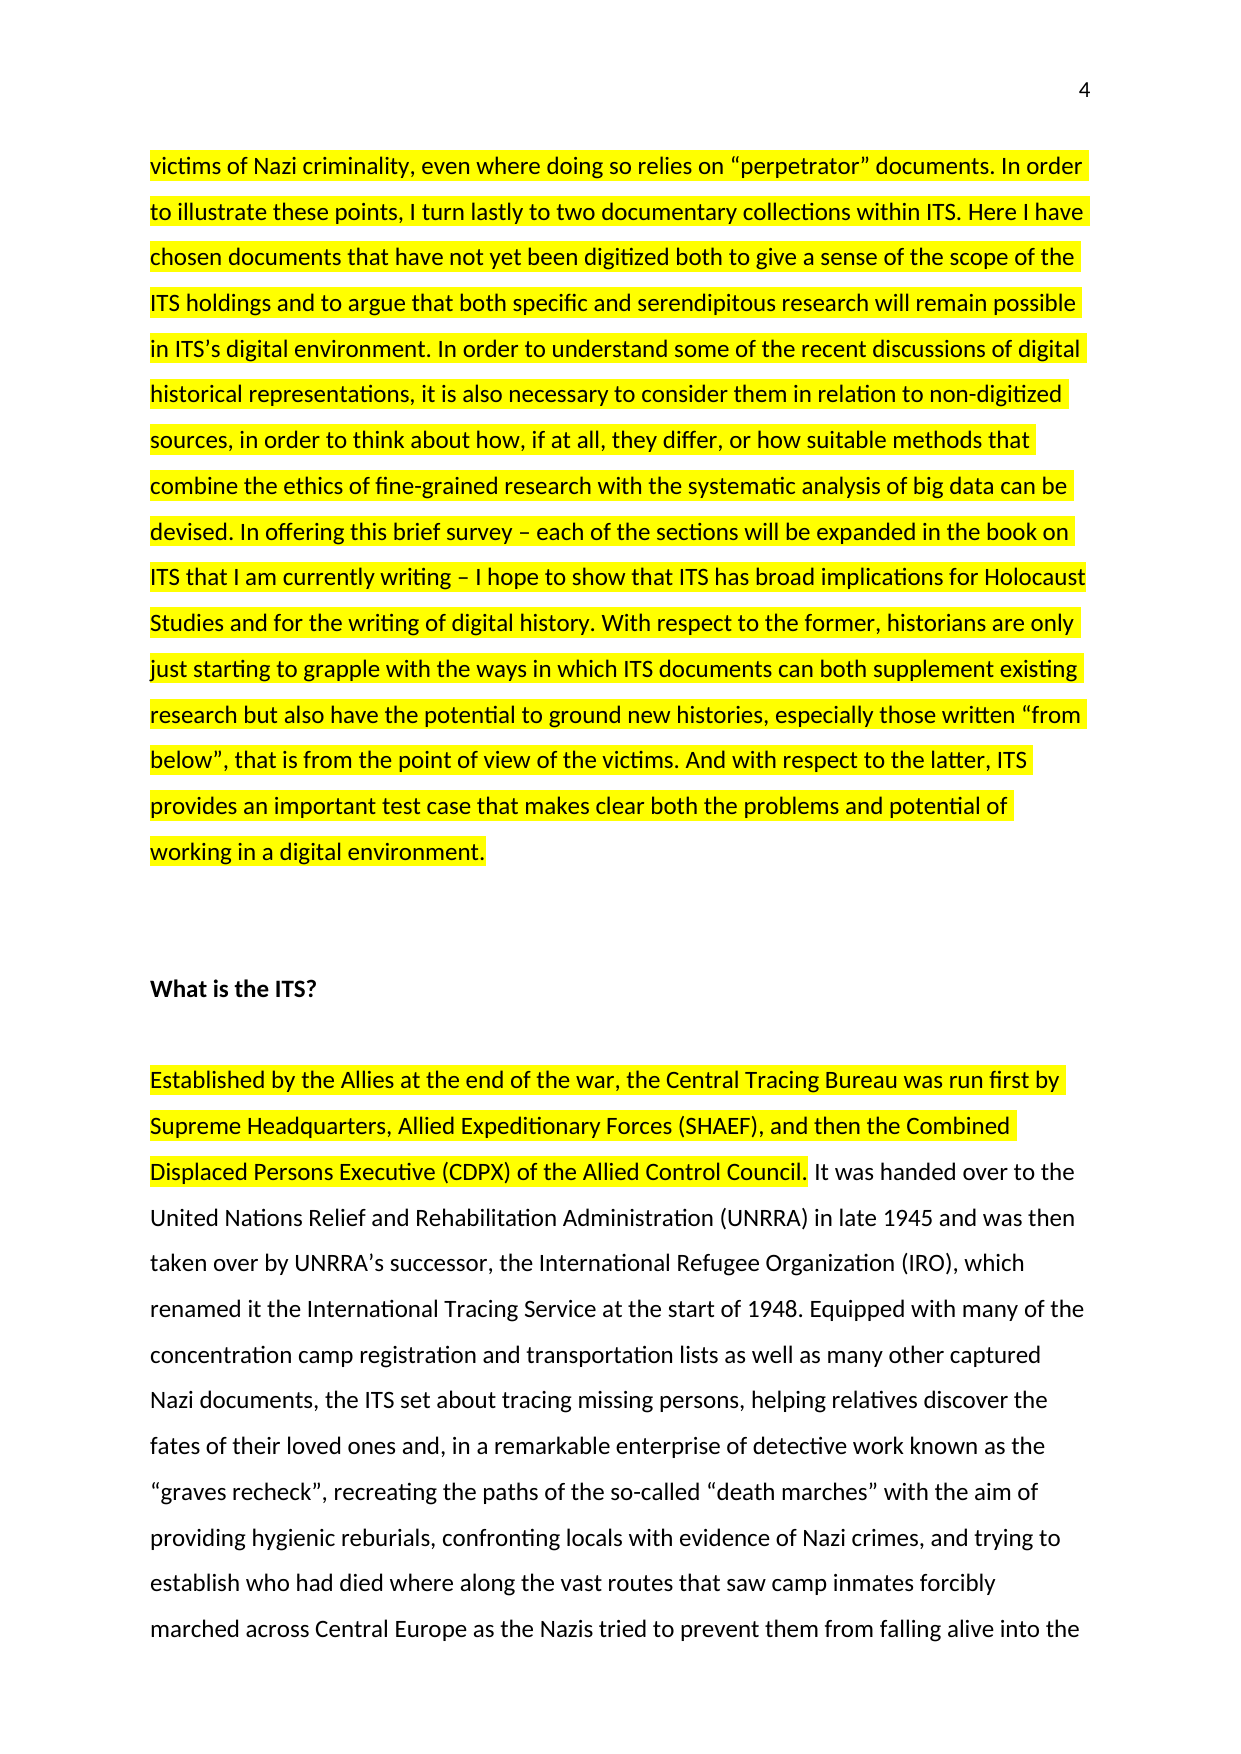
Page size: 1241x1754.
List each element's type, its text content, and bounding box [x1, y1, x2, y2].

text victims of Nazi criminality, even where doing so relies on “perpetrator” documents. In order to illustrate these points, I turn lastly to two documentary collections within ITS. Here I have chosen documents that have not yet been digitized both to give a sense of the scope of the ITS holdings and to argue that both specific and serendipitous research will remain possible in ITS’s digital environment. In order to understand some of the recent discussions of digital historical representations, it is also necessary to consider them in relation to non-digitized sources, in order to think about how, if at all, they differ, or how suitable methods that combine the ethics of fine-grained research with the systematic analysis of big data can be devised. In offering this brief survey – each of the sections will be expanded in the book on ITS that I am currently writing – I hope to show that ITS has broad implications for Holocaust Studies and for the writing of digital history. With respect to the former, historians are only just starting to grapple with the ways in which ITS documents can both supplement existing research but also have the potential to ground new histories, especially those written “from below”, that is from the point of view of the victims. And with respect to the latter, ITS provides an important test case that makes clear both the problems and potential of working in a digital environment. [150, 150, 1090, 866]
text Established by the Allies at the end of the war, the Central Tracing Bureau was run first by Supreme Headquarters, Allied Expeditionary Forces (SHAEF), and then the Combined Displaced Persons Executive (CDPX) of the Allied Control Council. It was handed over to the United Nations Relief and Rehabilitation Administration (UNRRA) in late 1945 and was then taken over by UNRRA’s successor, the International Refugee Organization (IRO), which renamed it the International Tracing Service at the start of 1948. Equipped with many of the concentration camp registration and transportation lists as well as many other captured Nazi documents, the ITS set about tracing missing persons, helping relatives discover the fates of their loved ones and, in a remarkable enterprise of detective work known as the “graves recheck”, recreating the paths of the so-called “death marches” with the aim of providing hygienic reburials, confronting locals with evidence of Nazi crimes, and trying to establish who had died where along the vast routes that saw camp inmates forcibly marched across Central Europe as the Nazis tried to prevent them from falling alive into the [150, 1064, 1090, 1644]
text What is the ITS? [150, 973, 1090, 1004]
